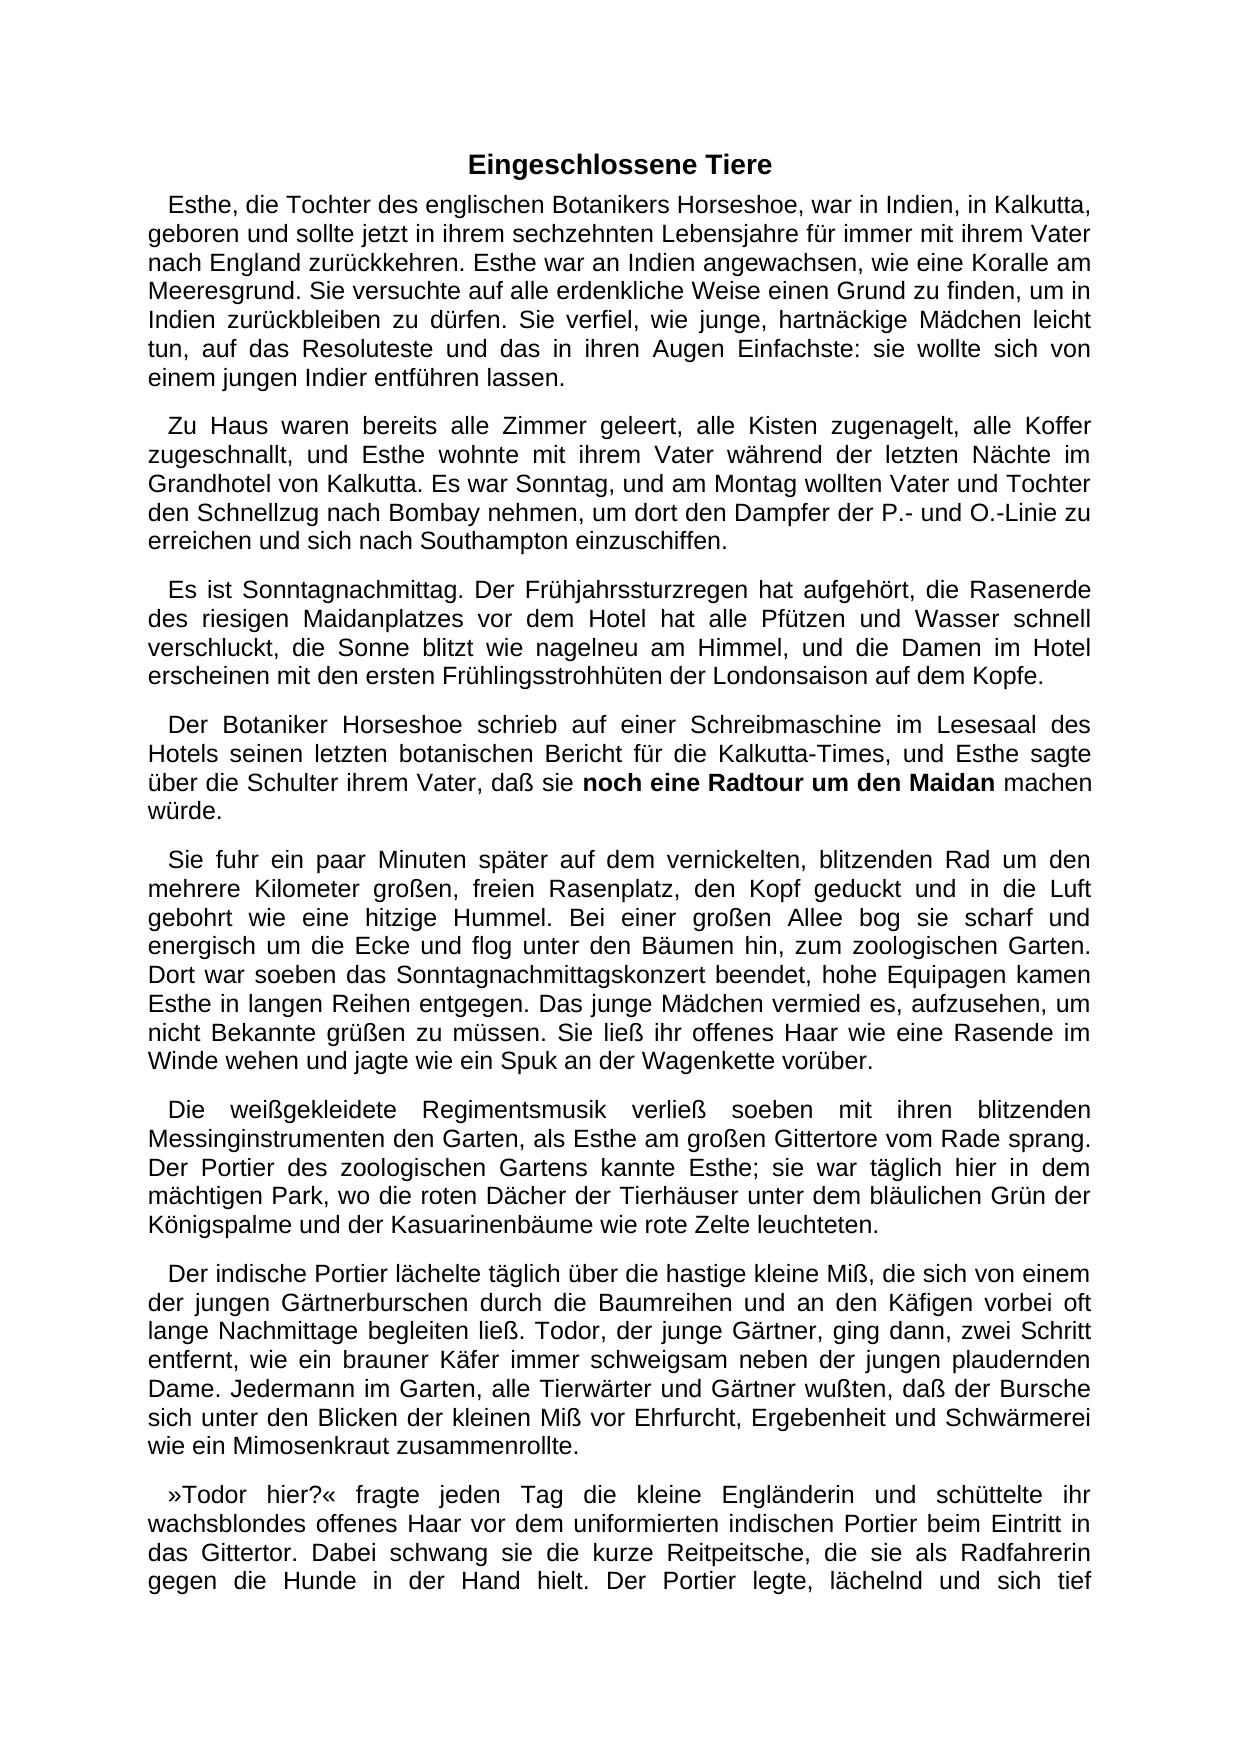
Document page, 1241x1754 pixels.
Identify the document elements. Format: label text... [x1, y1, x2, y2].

text Die weißgekleidete Regimentsmusik verließ soeben mit ihren blitzenden Messinginstrumenten den Garten, als Esthe am großen Gittertore vom Rade sprang. Der Portier des zoologischen Gartens kannte Esthe; sie war täglich hier in dem mächtigen Park, wo die roten Dächer der Tierhäuser unter dem bläulichen Grün der Königspalme und der Kasuarinenbäume wie rote Zelte leuchteten. [148, 1095, 1093, 1239]
text Esthe, die Tochter des englischen Botanikers Horseshoe, war in Indien, in Kalkutta, geboren und sollte jetzt in ihrem sechzehnten Lebensjahre für immer mit ihrem Vater nach England zurückkehren. Esthe war an Indien angewachsen, wie eine Koralle am Meeresgrund. Sie versuchte auf alle erdenkliche Weise einen Grund zu finden, um in Indien zurückbleiben zu dürfen. Sie verfiel, wie junge, hartnäckige Mädchen leicht tun, auf das Resoluteste und das in ihren Augen Einfachste: sie wollte sich von einem jungen Indier entführen lassen. [148, 190, 1093, 391]
text Der indische Portier lächelte täglich über die hastige kleine Miß, die sich von einem der jungen Gärtnerburschen durch die Baumreihen und an den Käfigen vorbei oft lange Nachmittage begleiten ließ. Todor, der junge Gärtner, ging dann, zwei Schritt entfernt, wie ein brauner Käfer immer schweigsam neben der jungen plaudernden Dame. Jedermann im Garten, alle Tierwärter und Gärtner wußten, daß der Bursche sich unter den Blicken der kleinen Miß vor Ehrfurcht, Ergebenheit und Schwärmerei wie ein Mimosenkraut zusammenrollte. [148, 1259, 1093, 1460]
text Sie fuhr ein paar Minuten später auf dem vernickelten, blitzenden Rad um den mehrere Kilometer großen, freien Rasenplatz, den Kopf geduckt und in die Luft gebohrt wie eine hitzige Hummel. Bei einer großen Allee bog sie scharf und energisch um die Ecke und flog unter den Bäumen hin, zum zoologischen Garten. Dort war soeben das Sonntagnachmittagskonzert beendet, hohe Equipagen kamen Esthe in langen Reihen entgegen. Das junge Mädchen vermied es, aufzusehen, um nicht Bekannte grüßen zu müssen. Sie ließ ihr offenes Haar wie eine Rasende im Winde wehen und jagte wie ein Spuk an der Wagenkette vorüber. [148, 845, 1093, 1075]
text Zu Haus waren bereits alle Zimmer geleert, alle Kisten zugenagelt, alle Koffer zugeschnallt, und Esthe wohnte mit ihrem Vater während der letzten Nächte im Grandhotel von Kalkutta. Es war Sonntag, und am Montag wollten Vater und Tochter den Schnellzug nach Bombay nehmen, um dort den Dampfer der P.- und O.-Linie zu erreichen und sich nach Southampton einzuschiffen. [148, 411, 1093, 555]
subtitle Eingeschlossene Tiere [148, 148, 1093, 180]
text Es ist Sonntagnachmittag. Der Frühjahrssturzregen hat aufgehört, die Rasenerde des riesigen Maidanplatzes vor dem Hotel hat alle Pfützen und Wasser schnell verschluckt, die Sonne blitzt wie nagelneu am Himmel, und die Damen im Hotel erscheinen mit den ersten Frühlingsstrohhüten der Londonsaison auf dem Kopfe. [148, 575, 1093, 690]
text Der Botaniker Horseshoe schrieb auf einer Schreibmaschine im Lesesaal des Hotels seinen letzten botanischen Bericht für die Kalkutta-Times, und Esthe sagte über die Schulter ihrem Vater, daß sie noch eine Radtour um den Maidan machen würde. [148, 710, 1093, 825]
text »Todor hier?« fragte jeden Tag die kleine Engländerin und schüttelte ihr wachsblondes offenes Haar vor dem uniformierten indischen Portier beim Eintritt in das Gittertor. Dabei schwang sie die kurze Reitpeitsche, die sie als Radfahrerin gegen die Hunde in der Hand hielt. Der Portier legte, lächelnd und sich tief [148, 1480, 1093, 1595]
